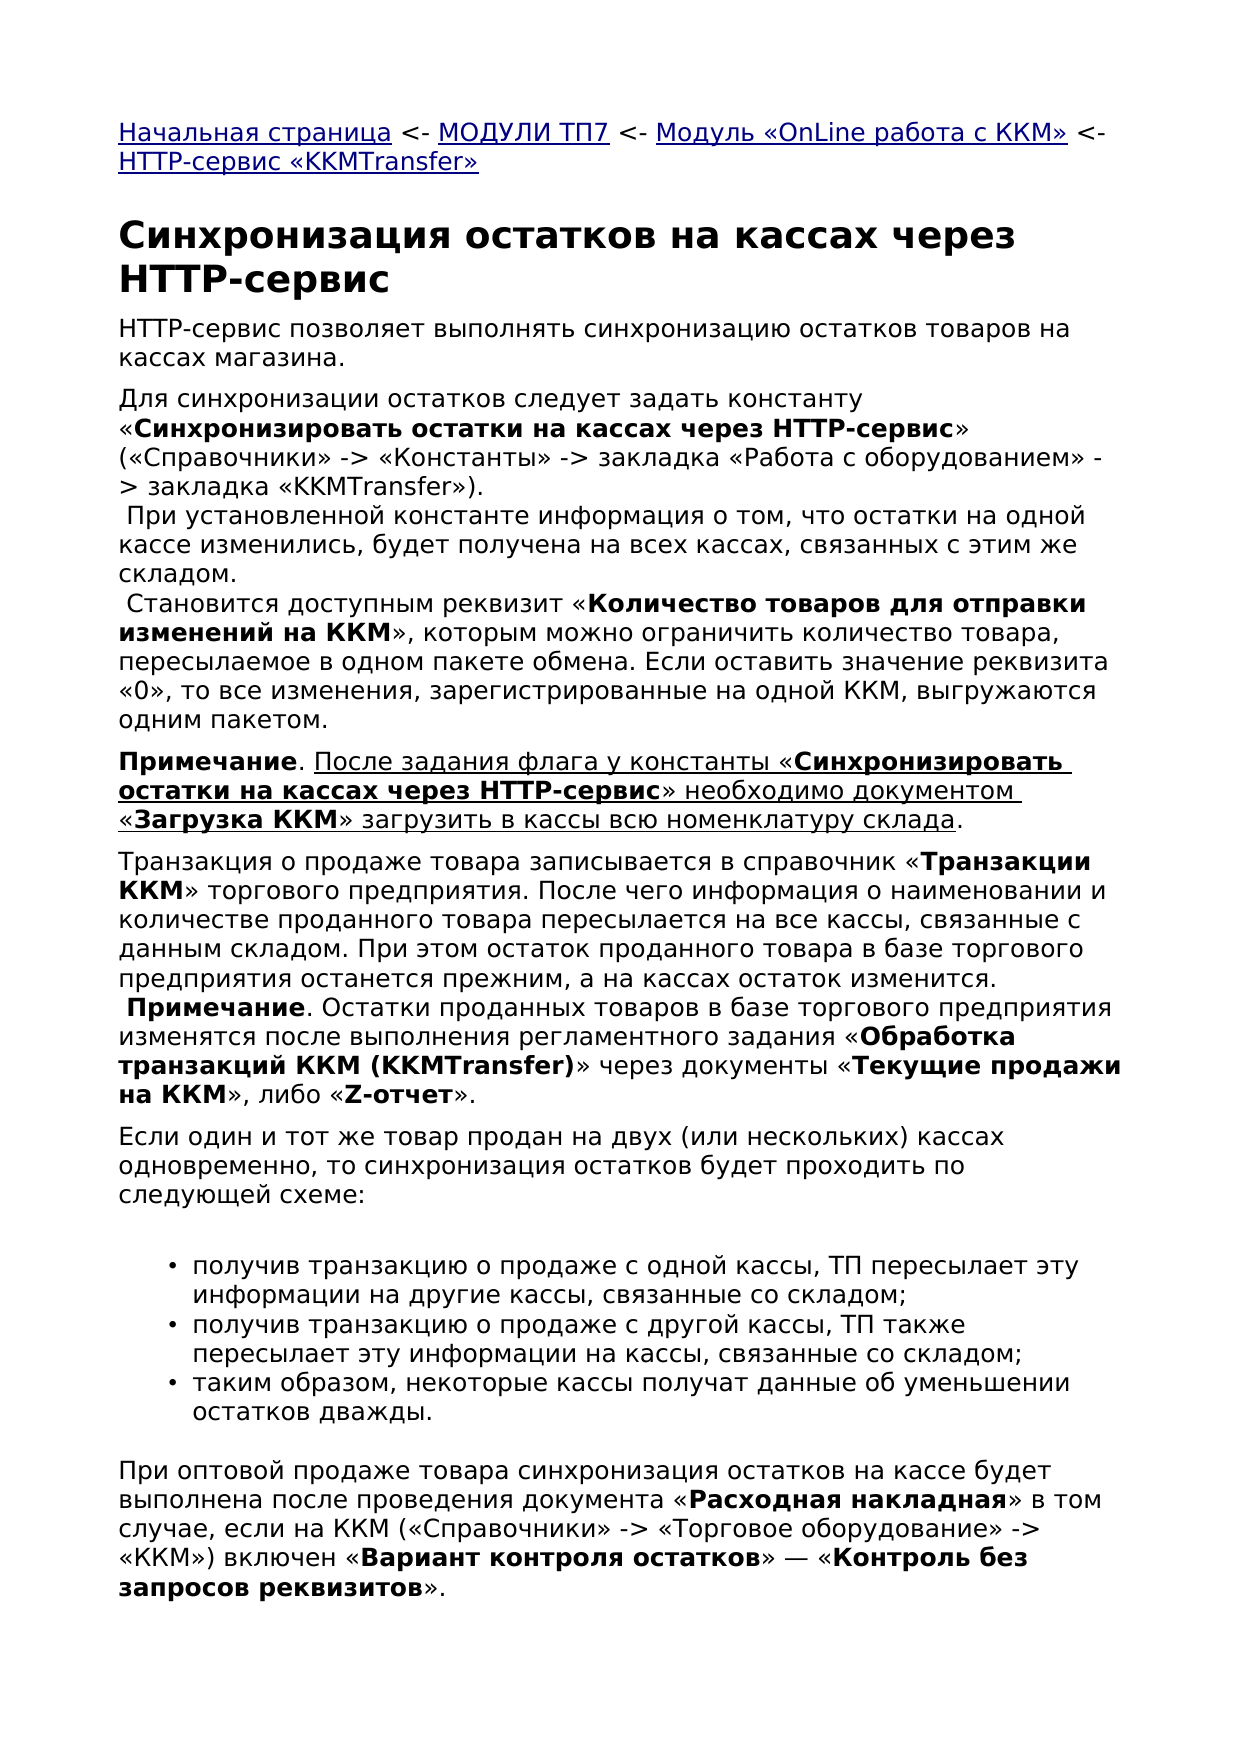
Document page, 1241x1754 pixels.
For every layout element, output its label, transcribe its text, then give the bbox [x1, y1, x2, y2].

text При оптовой продаже товара синхронизация остатков на кассе будет выполнена после проведения документа «Расходная накладная» в том случае, если на ККМ («Справочники» -> «Торговое оборудование» -> «ККМ») включен «Вариант контроля остатков» — «Контроль без запросов реквизитов». [118, 1456, 1122, 1602]
text Транзакция о продаже товара записывается в справочник «Транзакции ККМ» торгового предприятия. После чего информация о наименовании и количестве проданного товара пересылается на все кассы, связанные с данным складом. При этом остаток проданного товара в базе торгового предприятия останется прежним, а на кассах остаток изменится. Примечание. Остатки проданных товаров в базе торгового предприятия изменятся после выполнения регламентного задания «Обработка транзакций ККМ (KKMTransfer)» через документы «Текущие продажи на ККМ», либо «Z-отчет». [118, 847, 1122, 1109]
list получив транзакцию о продаже с одной кассы, ТП пересылает эту информации на другие кассы, связанные со складом; [177, 1252, 1122, 1310]
subtitle Синхронизация остатков на кассах через HTTP-сервис [118, 214, 1122, 301]
text HTTP-сервис позволяет выполнять синхронизацию остатков товаров на кассах магазина. [118, 314, 1122, 372]
list таким образом, некоторые кассы получат данные об уменьшении остатков дважды. [177, 1368, 1122, 1427]
text Примечание. После задания флага у константы «Синхронизировать остатки на кассах через HTTP-сервис» необходимо документом «Загрузка ККМ» загрузить в кассы всю номенклатуру склада. [118, 747, 1122, 834]
list получив транзакцию о продаже с другой кассы, ТП также пересылает эту информации на кассы, связанные со складом; [177, 1310, 1122, 1368]
text Для синхронизации остатков следует задать константу «Синхронизировать остатки на кассах через HTTP-сервис» («Справочники» -> «Константы» -> закладка «Работа с оборудованием» -> закладка «KKMTransfer»). При установленной константе информация о том, что остатки на одной кассе изменились, будет получена на всех кассах, связанных с этим же складом. Становится доступным реквизит «Количество товаров для отправки изменений на ККМ», которым можно ограничить количество товара, пересылаемое в одном пакете обмена. Если оставить значение реквизита «0», то все изменения, зарегистрированные на одной ККМ, выгружаются одним пакетом. [118, 384, 1122, 734]
text Если один и тот же товар продан на двух (или нескольких) кассах одновременно, то синхронизация остатков будет проходить по следующей схеме: [118, 1122, 1122, 1209]
text Начальная страница <- МОДУЛИ ТП7 <- Модуль «OnLine работа с ККМ» <- HTTP-сервис «KKMTransfer» [118, 118, 1122, 176]
